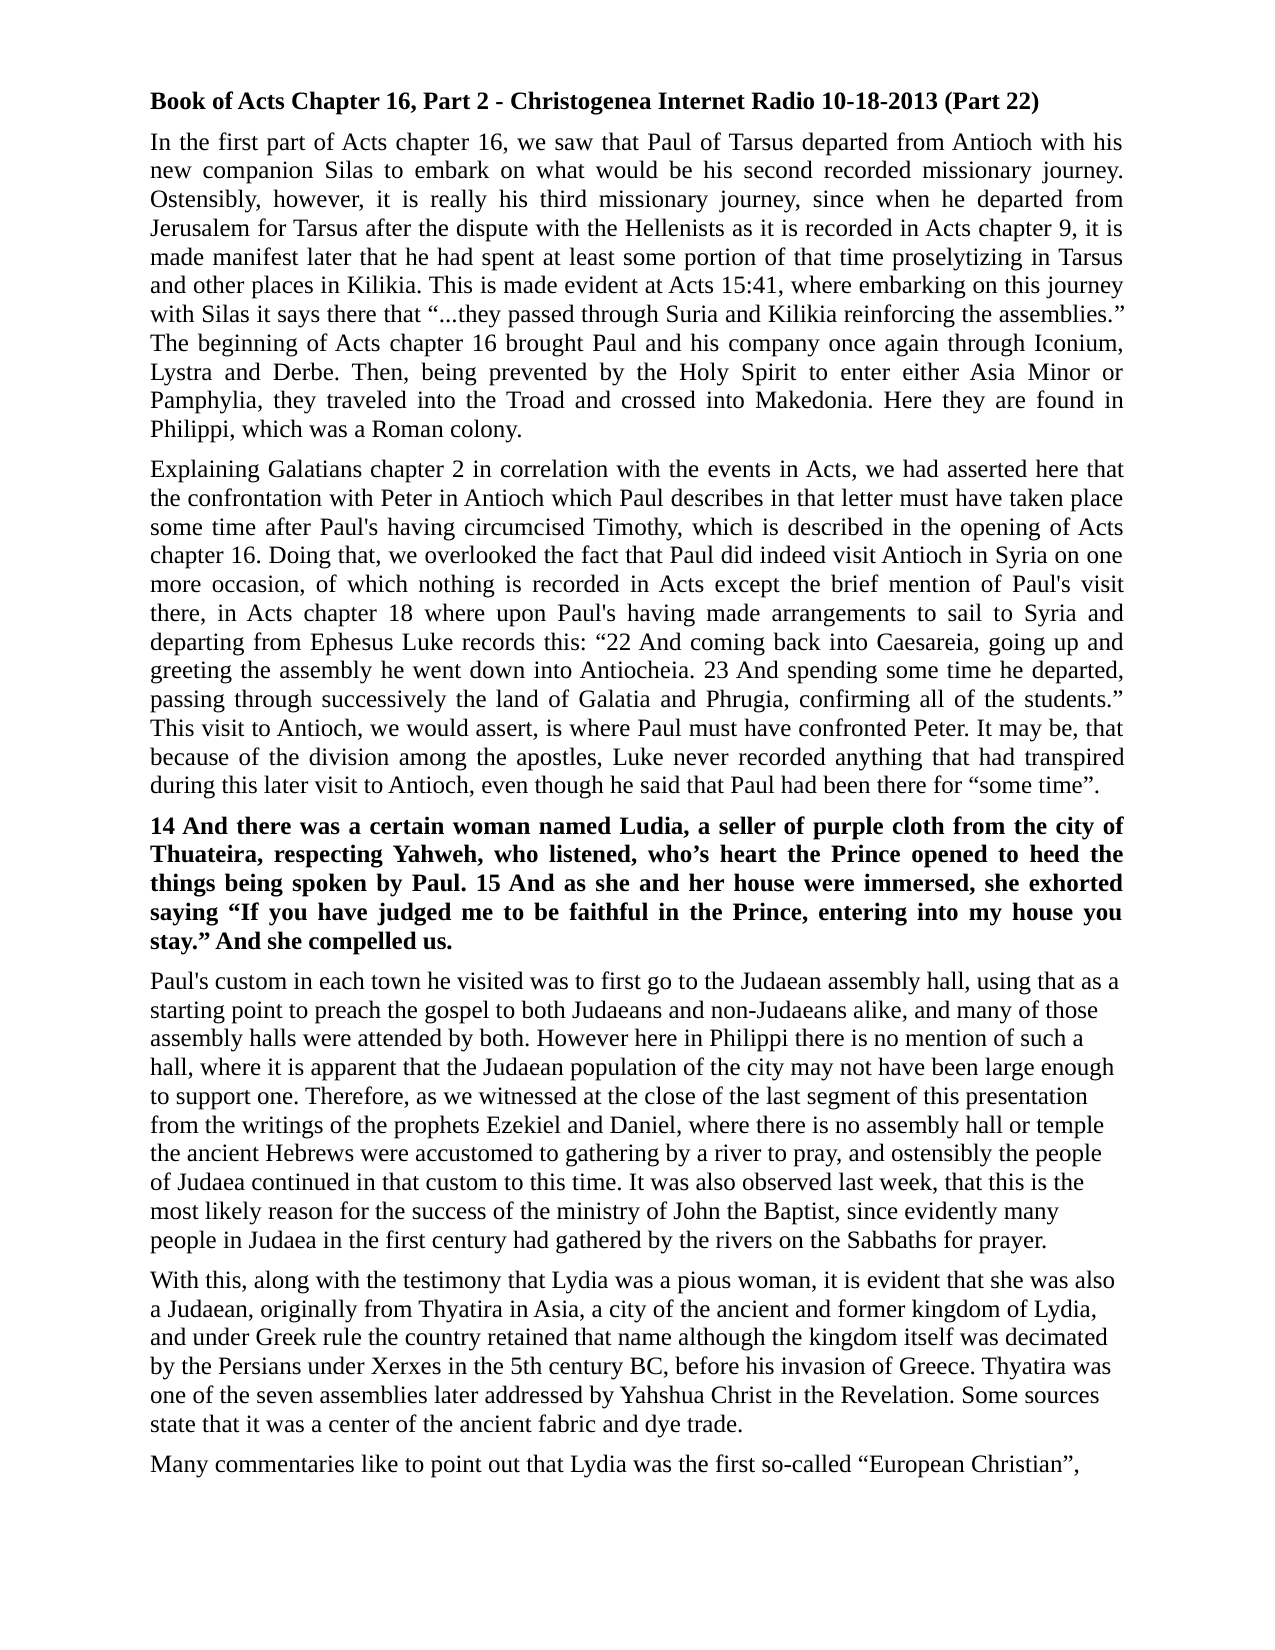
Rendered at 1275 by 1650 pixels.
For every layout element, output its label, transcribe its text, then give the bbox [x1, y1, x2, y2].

text Many commentaries like to point out that Lydia was the first so-called “European Christian”, [150, 1449, 1125, 1478]
text Paul's custom in each town he visited was to first go to the Judaean assembly hall, using that as a starting point to preach the gospel to both Judaeans and non-Judaeans alike, and many of those assembly halls were attended by both. However here in Philippi there is no mention of such a hall, where it is apparent that the Judaean population of the city may not have been large enough to support one. Therefore, as we witnessed at the close of the last segment of this presentation from the writings of the prophets Ezekiel and Daniel, where there is no assembly hall or temple the ancient Hebrews were accustomed to gathering by a river to pray, and ostensibly the people of Judaea continued in that custom to this time. It was also observed last week, that this is the most likely reason for the success of the ministry of John the Baptist, since evidently many people in Judaea in the first century had gathered by the rivers on the Sabbaths for prayer. [150, 966, 1125, 1253]
text Book of Acts Chapter 16, Part 2 - Christogenea Internet Radio 10-18-2013 (Part 22) [150, 86, 1125, 115]
text With this, along with the testimony that Lydia was a pious woman, it is evident that she was also a Judaean, originally from Thyatira in Asia, a city of the ancient and former kingdom of Lydia, and under Greek rule the country retained that name although the kingdom itself was decimated by the Persians under Xerxes in the 5th century BC, before his invasion of Greece. Thyatira was one of the seven assemblies later addressed by Yahshua Christ in the Revelation. Some sources state that it was a center of the ancient fabric and dye trade. [150, 1265, 1125, 1437]
text In the first part of Acts chapter 16, we saw that Paul of Tarsus departed from Antioch with his new companion Silas to embark on what would be his second recorded missionary journey. Ostensibly, however, it is really his third missionary journey, since when he departed from Jerusalem for Tarsus after the dispute with the Hellenists as it is recorded in Acts chapter 9, it is made manifest later that he had spent at least some portion of that time proselytizing in Tarsus and other places in Kilikia. This is made evident at Acts 15:41, where embarking on this journey with Silas it says there that “...they passed through Suria and Kilikia reinforcing the assemblies.” The beginning of Acts chapter 16 brought Paul and his company once again through Iconium, Lystra and Derbe. Then, being prevented by the Holy Spirit to enter either Asia Minor or Pamphylia, they traveled into the Troad and crossed into Makedonia. Here they are found in Philippi, which was a Roman colony. [150, 127, 1125, 443]
text Explaining Galatians chapter 2 in correlation with the events in Acts, we had asserted here that the confrontation with Peter in Antioch which Paul describes in that letter must have taken place some time after Paul's having circumcised Timothy, which is described in the opening of Acts chapter 16. Doing that, we overlooked the fact that Paul did indeed visit Antioch in Syria on one more occasion, of which nothing is recorded in Acts except the brief mention of Paul's visit there, in Acts chapter 18 where upon Paul's having made arrangements to sail to Syria and departing from Ephesus Luke records this: “22 And coming back into Caesareia, going up and greeting the assembly he went down into Antiocheia. 23 And spending some time he departed, passing through successively the land of Galatia and Phrugia, confirming all of the students.” This visit to Antioch, we would assert, is where Paul must have confronted Peter. It may be, that because of the division among the apostles, Luke never recorded anything that had transpired during this later visit to Antioch, even though he said that Paul had been there for “some time”. [150, 454, 1125, 799]
text 14 And there was a certain woman named Ludia, a seller of purple cloth from the city of Thuateira, respecting Yahweh, who listened, who’s heart the Prince opened to heed the things being spoken by Paul. 15 And as she and her house were immersed, she exhorted saying “If you have judged me to be faithful in the Prince, entering into my house you stay.” And she compelled us. [150, 811, 1125, 954]
